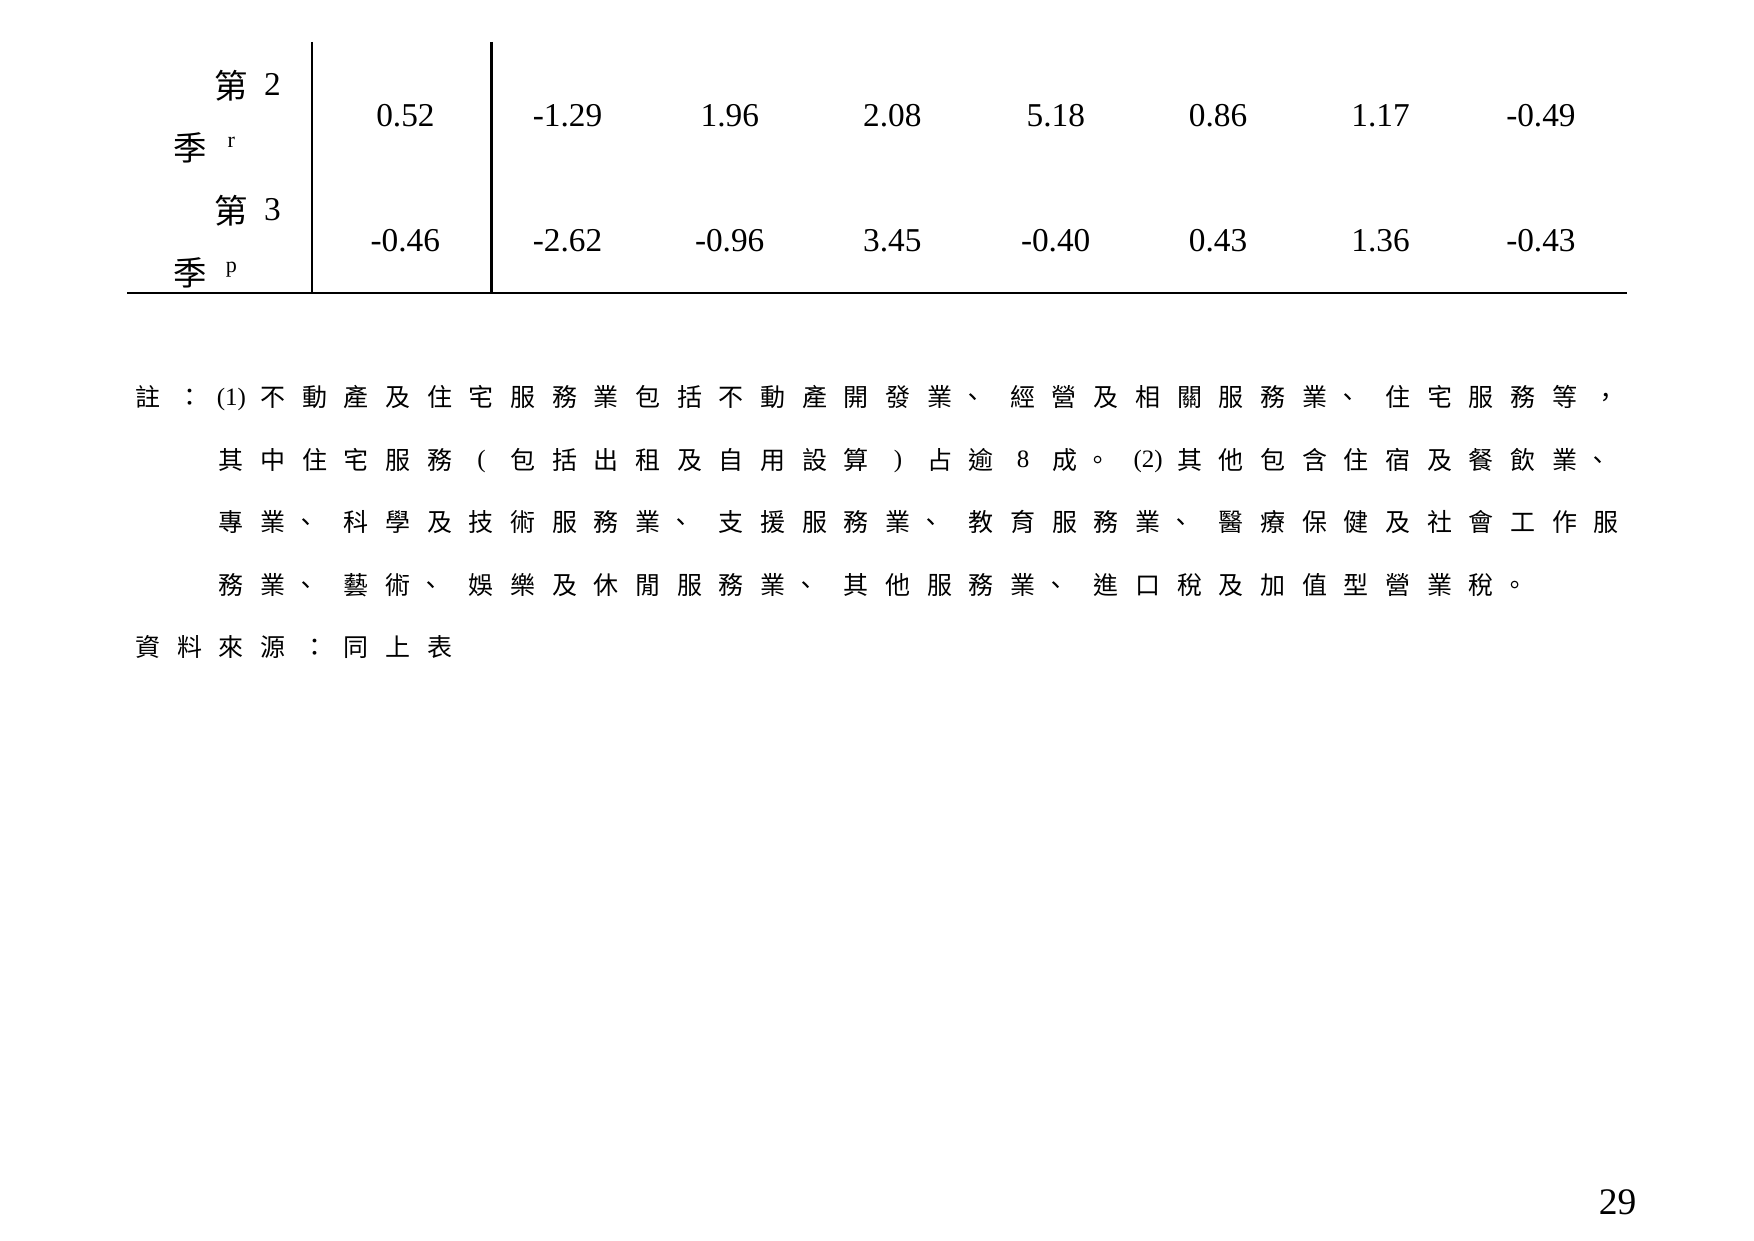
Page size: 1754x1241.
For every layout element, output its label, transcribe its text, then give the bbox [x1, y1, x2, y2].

table_cell 2.08 [816, 42, 978, 167]
table_cell 第2季r [127, 42, 311, 167]
table_cell -0.46 [313, 167, 490, 292]
table_cell 1.36 [1304, 167, 1466, 292]
table_cell 第3季p [127, 167, 311, 292]
text 註：(1)不動產及住宅服務業包括不動產開發業、經營及相關服務業、住宅服務等，其中住宅服務(包括出租及自用設算)占逾8成。(2)其他包含住宿及餐飲業、專業、科學及技術服務業、支援服務業、教育服務業、醫療保健及社會工作服務業、藝術、娛樂及休閒服務業、其他服務業、進口稅及加值型營業稅。 [127, 354, 1627, 604]
table_cell 3.45 [816, 167, 978, 292]
table_cell -2.62 [493, 167, 654, 292]
table_cell 1.17 [1304, 42, 1466, 167]
table_cell 0.52 [313, 42, 490, 167]
table_cell -0.43 [1466, 167, 1627, 292]
table_cell 5.18 [978, 42, 1142, 167]
table_cell 1.96 [654, 42, 816, 167]
table_cell -0.49 [1466, 42, 1627, 167]
table_cell 0.43 [1142, 167, 1304, 292]
table_cell -0.40 [978, 167, 1142, 292]
text 資料來源：同上表 [127, 604, 1627, 667]
table_cell -0.96 [654, 167, 816, 292]
table_cell -1.29 [493, 42, 654, 167]
table_cell 0.86 [1142, 42, 1304, 167]
